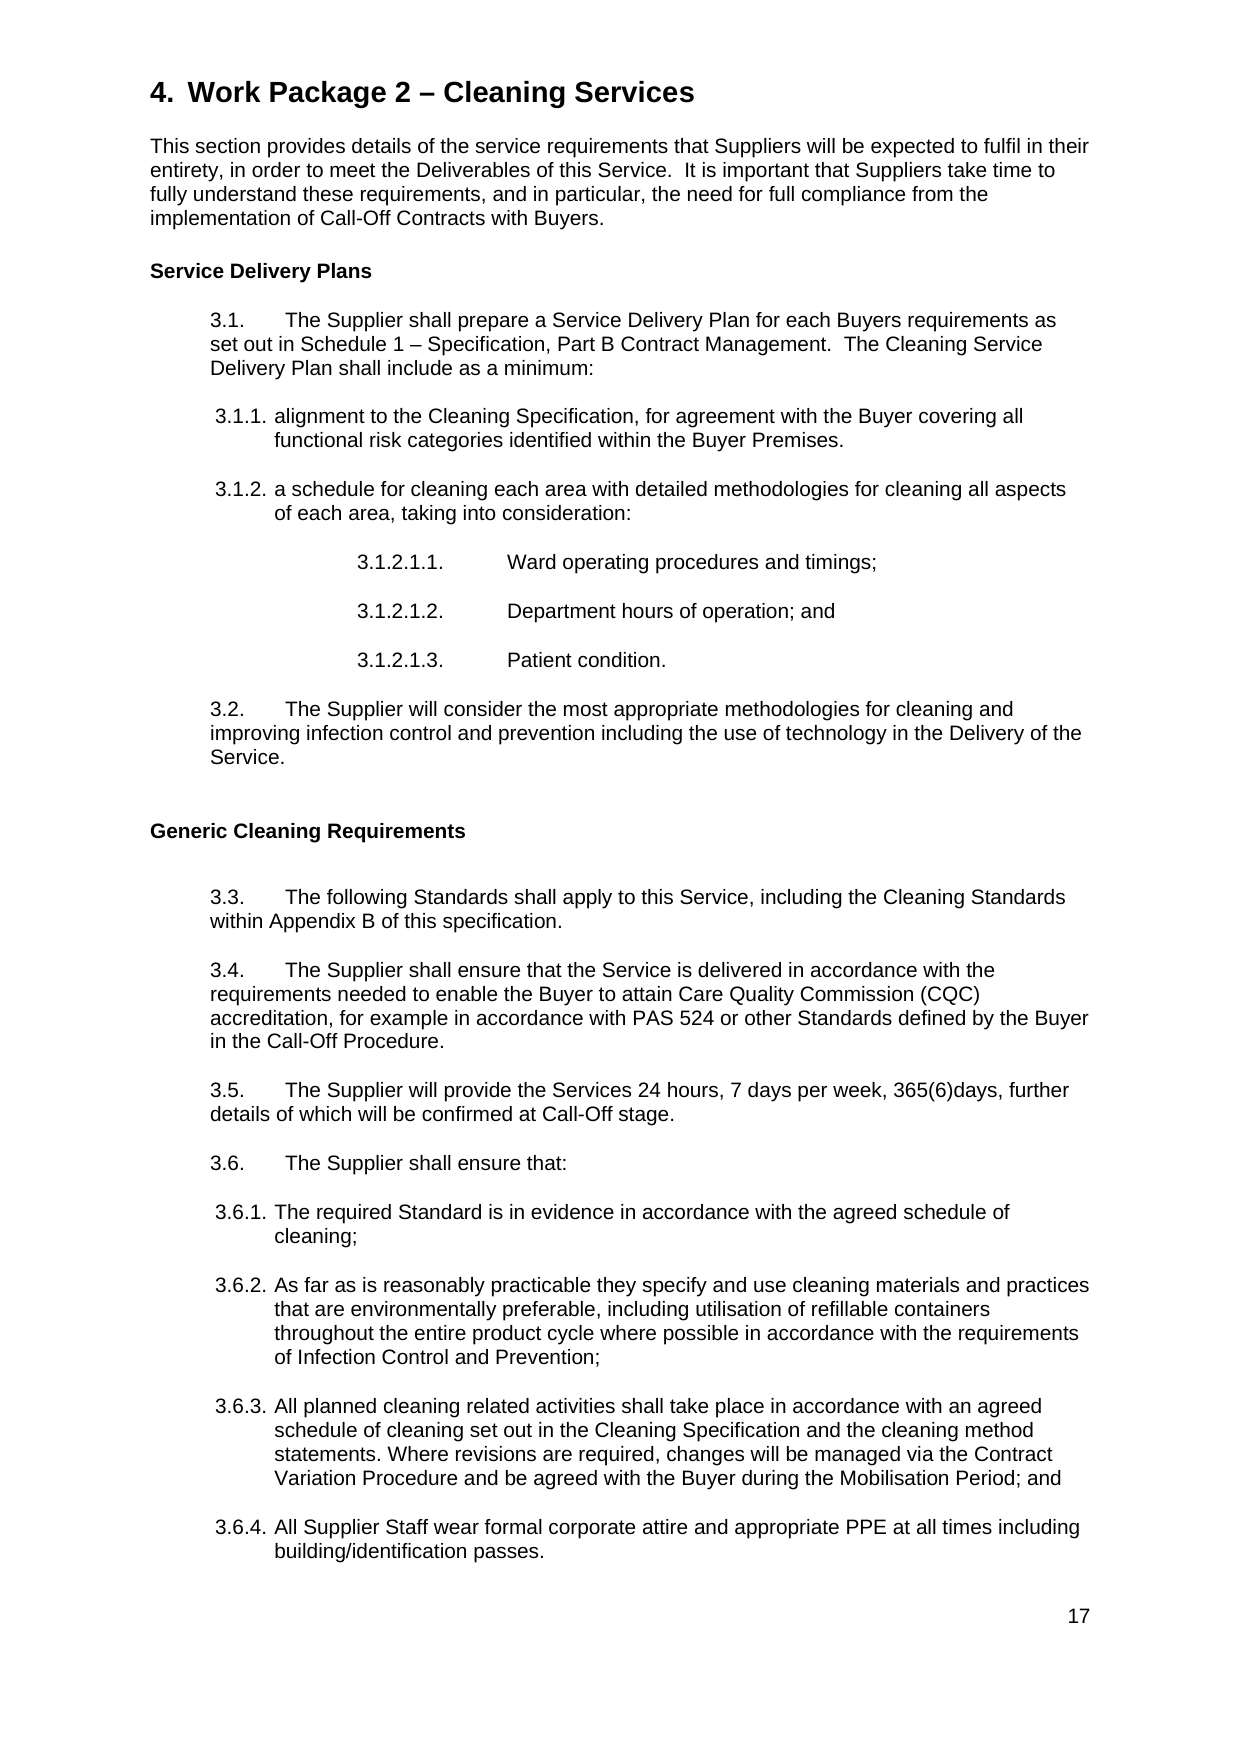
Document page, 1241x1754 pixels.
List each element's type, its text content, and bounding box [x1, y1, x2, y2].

list All Supplier Staff wear formal corporate attire and appropriate PPE at all times including building/identification passes. [215, 1515, 1090, 1563]
text Generic Cleaning Requirements [150, 819, 1090, 843]
list The Supplier shall ensure that: [210, 1151, 1090, 1175]
subtitle Work Package 2 – Cleaning Services [150, 75, 1090, 108]
list The Supplier shall ensure that the Service is delivered in accordance with the requirements needed to enable the Buyer to attain Care Quality Commission (CQC) accreditation, for example in accordance with PAS 524 or other Standards defined by the Buyer in the Call-Off Procedure. [210, 957, 1090, 1053]
list alignment to the Cleaning Specification, for agreement with the Buyer covering all functional risk categories identified within the Buyer Premises. [215, 404, 1090, 452]
list The Supplier will provide the Services 24 hours, 7 days per week, 365(6)days, further details of which will be confirmed at Call-Off stage. [210, 1078, 1090, 1126]
list The following Standards shall apply to this Service, including the Cleaning Standards within Appendix B of this specification. [210, 884, 1090, 932]
list The required Standard is in evidence in accordance with the agreed schedule of cleaning; [215, 1200, 1090, 1248]
list All planned cleaning related activities shall take place in accordance with an agreed schedule of cleaning set out in the Cleaning Specification and the cleaning method statements. Where revisions are required, changes will be managed via the Contract Variation Procedure and be agreed with the Buyer during the Mobilisation Period; and [215, 1394, 1090, 1490]
list Ward operating procedures and timings; [357, 550, 1090, 574]
list As far as is reasonably practicable they specify and use cleaning materials and practices that are environmentally preferable, including utilisation of refillable containers throughout the entire product cycle where possible in accordance with the requirements of Infection Control and Prevention; [215, 1273, 1090, 1369]
text This section provides details of the service requirements that Suppliers will be expected to fulfil in their entirety, in order to meet the Deliverables of this Service. It is important that Suppliers take time to fully understand these requirements, and in particular, the need for full compliance from the implementation of Call-Off Contracts with Buyers. [150, 133, 1090, 229]
list a schedule for cleaning each area with detailed methodologies for cleaning all aspects of each area, taking into consideration: [215, 477, 1090, 525]
list The Supplier will consider the most appropriate methodologies for cleaning and improving infection control and prevention including the use of technology in the Delivery of the Service. [210, 697, 1090, 769]
list Department hours of operation; and [357, 599, 1090, 623]
subtitle Service Delivery Plans [150, 258, 1090, 282]
list The Supplier shall prepare a Service Delivery Plan for each Buyers requirements as set out in Schedule 1 – Specification, Part B Contract Management. The Cleaning Service Delivery Plan shall include as a minimum: [210, 307, 1090, 379]
list Patient condition. [357, 648, 1090, 672]
